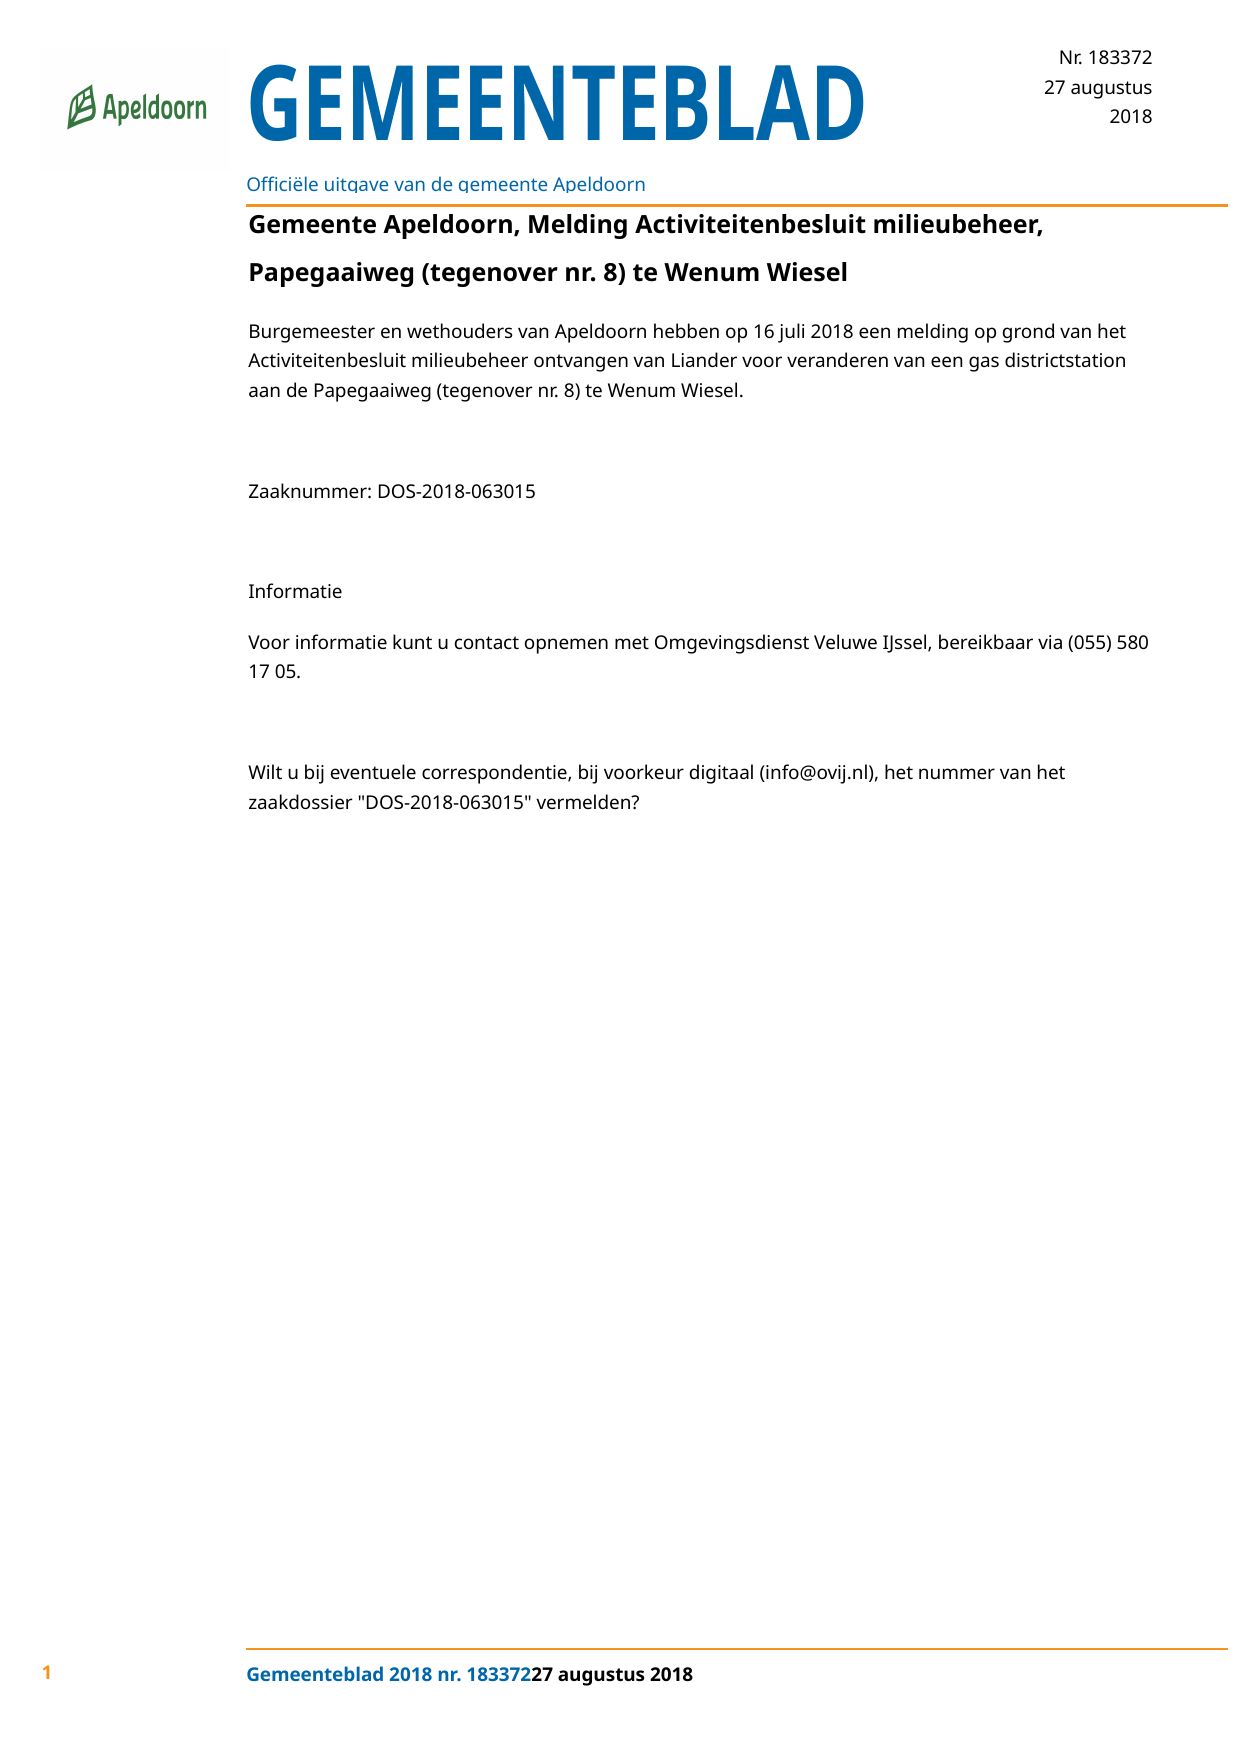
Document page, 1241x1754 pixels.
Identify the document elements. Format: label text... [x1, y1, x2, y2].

text Zaaknummer: DOS-2018-063015 [248, 478, 1152, 504]
text Voor informatie kunt u contact opnemen met Omgevingsdienst Veluwe IJssel, bereikbaar via (055) 580 17 05. [248, 629, 1152, 684]
picture [41, 47, 231, 172]
text Wilt u bij eventuele correspondentie, bij voorkeur digitaal (info@ovij.nl), het nummer van het zaakdossier "DOS-2018-063015" vermelden? [248, 759, 1152, 815]
text Burgemeester en wethouders van Apeldoorn hebben op 16 juli 2018 een melding op grond van het Activiteitenbesluit milieubeheer ontvangen van Liander voor veranderen van een gas districtstation aan de Papegaaiweg (tegenover nr. 8) te Wenum Wiesel. [248, 318, 1152, 403]
text Gemeente Apeldoorn, Melding Activiteitenbesluit milieubeheer, Papegaaiweg (tegenover nr. 8) te Wenum Wiesel [248, 207, 1152, 288]
text Informatie [248, 579, 1152, 604]
